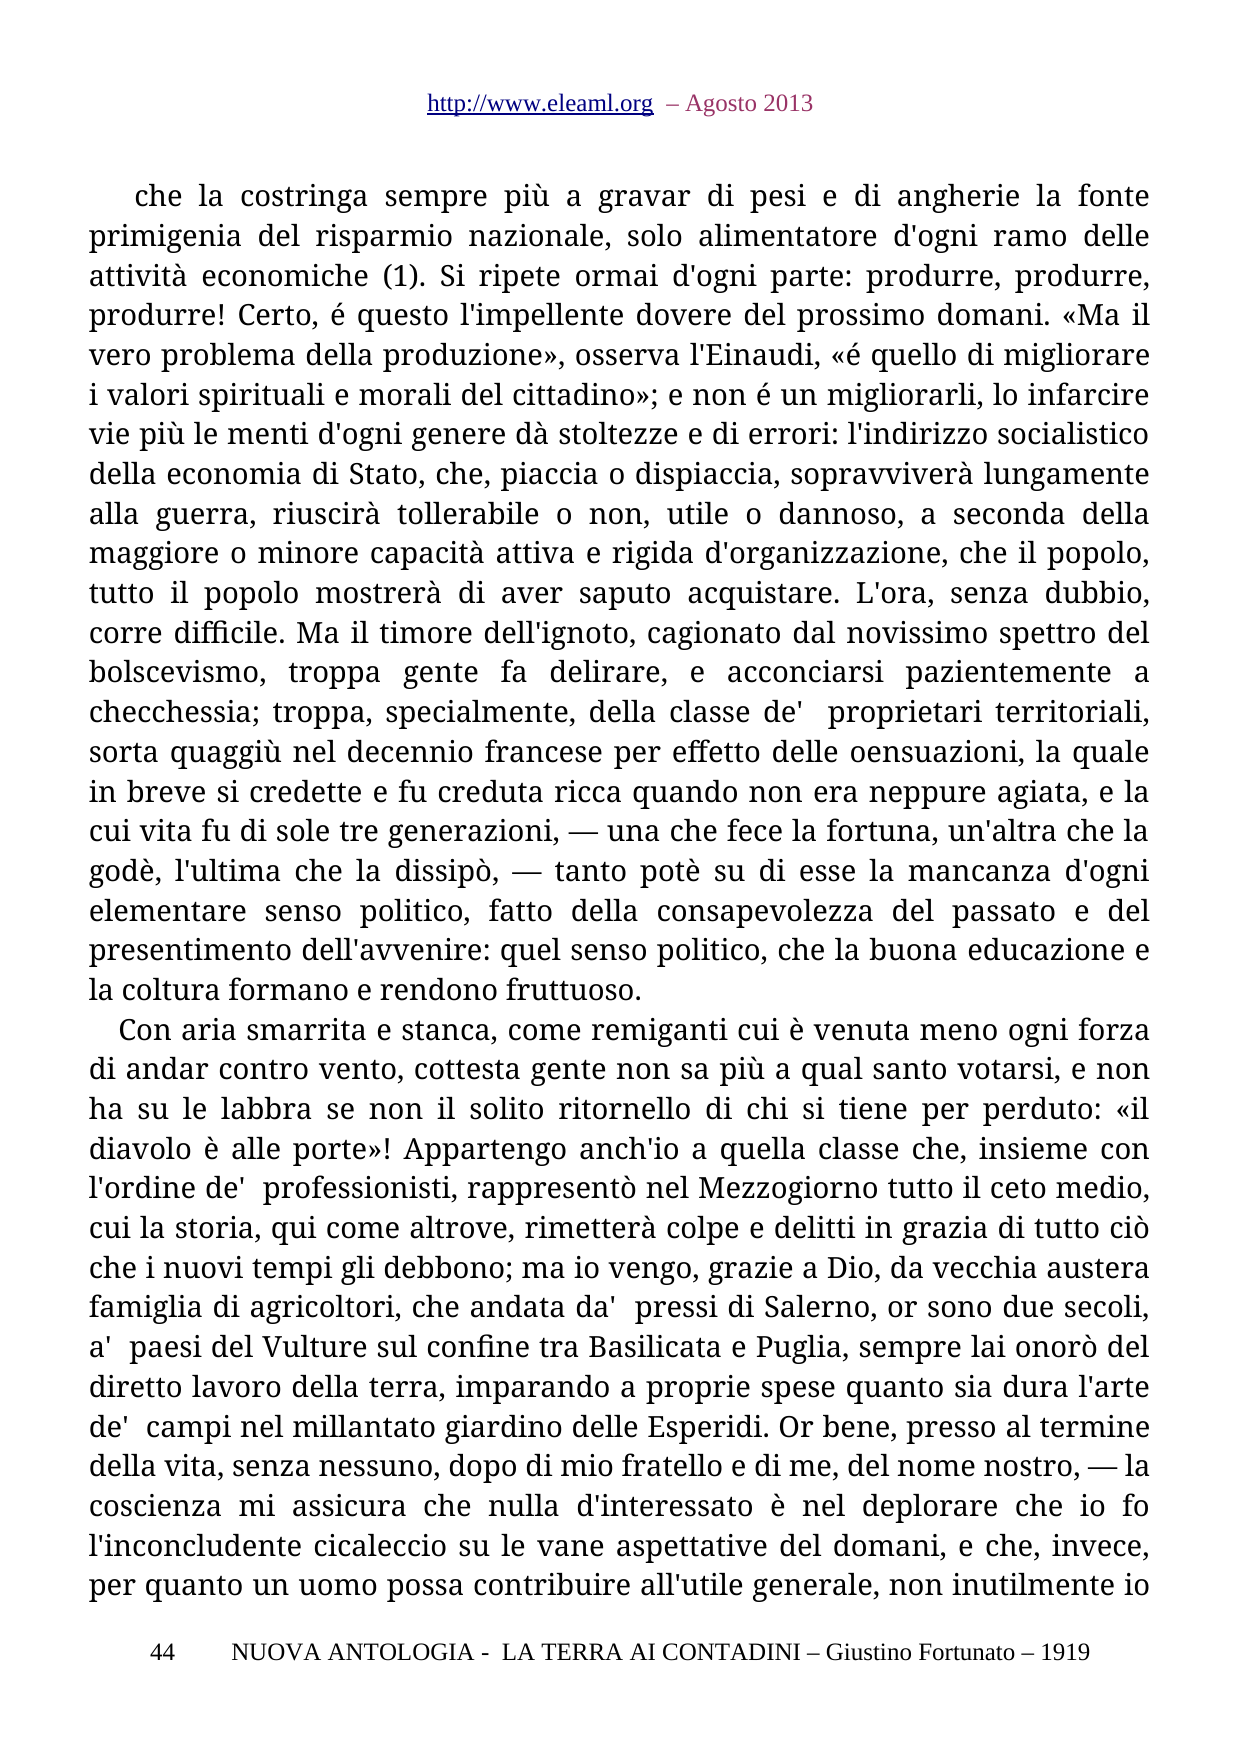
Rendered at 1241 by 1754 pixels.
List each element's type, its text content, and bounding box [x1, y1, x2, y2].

text che la costringa sempre più a gravar di pesi e di angherie la fonte primigenia del risparmio nazionale, solo alimentatore d'ogni ramo delle attività economiche (1). Si ripete ormai d'ogni parte: produrre, produrre, produrre! Certo, é questo l'impellente dovere del prossimo domani. «Ma il vero problema della produzione», osserva l'Einaudi, «é quello di migliorare i valori spirituali e morali del cittadino»; e non é un migliorarli, lo infarcire vie più le menti d'ogni genere dà stoltezze e di errori: l'indirizzo socialistico della economia di Stato, che, piaccia o dispiaccia, sopravviverà lungamente alla guerra, riuscirà tollerabile o non, utile o dannoso, a seconda della maggiore o minore capacità attiva e rigida d'organizzazione, che il popolo, tutto il popolo mostrerà di aver saputo acquistare. L'ora, senza dubbio, corre difficile. Ma il timore dell'ignoto, cagionato dal novissimo spettro del bolscevismo, troppa gente fa delirare, e acconciarsi pazientemente a checchessia; troppa, specialmente, della classe de' proprietari territoriali, sorta quaggiù nel decennio francese per effetto delle oensuazioni, la quale in breve si credette e fu creduta ricca quando non era neppure agiata, e la cui vita fu di sole tre generazioni, — una che fece la fortuna, un'altra che la godè, l'ultima che la dissipò, — tanto potè su di esse la mancanza d'ogni elementare senso politico, fatto della consapevolezza del passato e del presentimento dell'avvenire: quel senso politico, che la buona educazione e la coltura formano e rendono fruttuoso. [88, 176, 1152, 1009]
text Con aria smarrita e stanca, come remiganti cui è venuta meno ogni forza di andar contro vento, cottesta gente non sa più a qual santo votarsi, e non ha su le labbra se non il solito ritornello di chi si tiene per perduto: «il diavolo è alle porte»! Appartengo anch'io a quella classe che, insieme con l'ordine de' professionisti, rappresentò nel Mezzogiorno tutto il ceto medio, cui la storia, qui come altrove, rimetterà colpe e delitti in grazia di tutto ciò che i nuovi tempi gli debbono; ma io vengo, grazie a Dio, da vecchia austera famiglia di agricoltori, che andata da' pressi di Salerno, or sono due secoli, a' paesi del Vulture sul confine tra Basilicata e Puglia, sempre lai onorò del diretto lavoro della terra, imparando a proprie spese quanto sia dura l'arte de' campi nel millantato giardino delle Esperidi. Or bene, presso al termine della vita, senza nessuno, dopo di mio fratello e di me, del nome nostro, — la coscienza mi assicura che nulla d'interessato è nel deplorare che io fo l'inconcludente cicaleccio su le vane aspettative del domani, e che, invece, per quanto un uomo possa contribuire all'utile generale, non inutilmente io [88, 1009, 1152, 1604]
